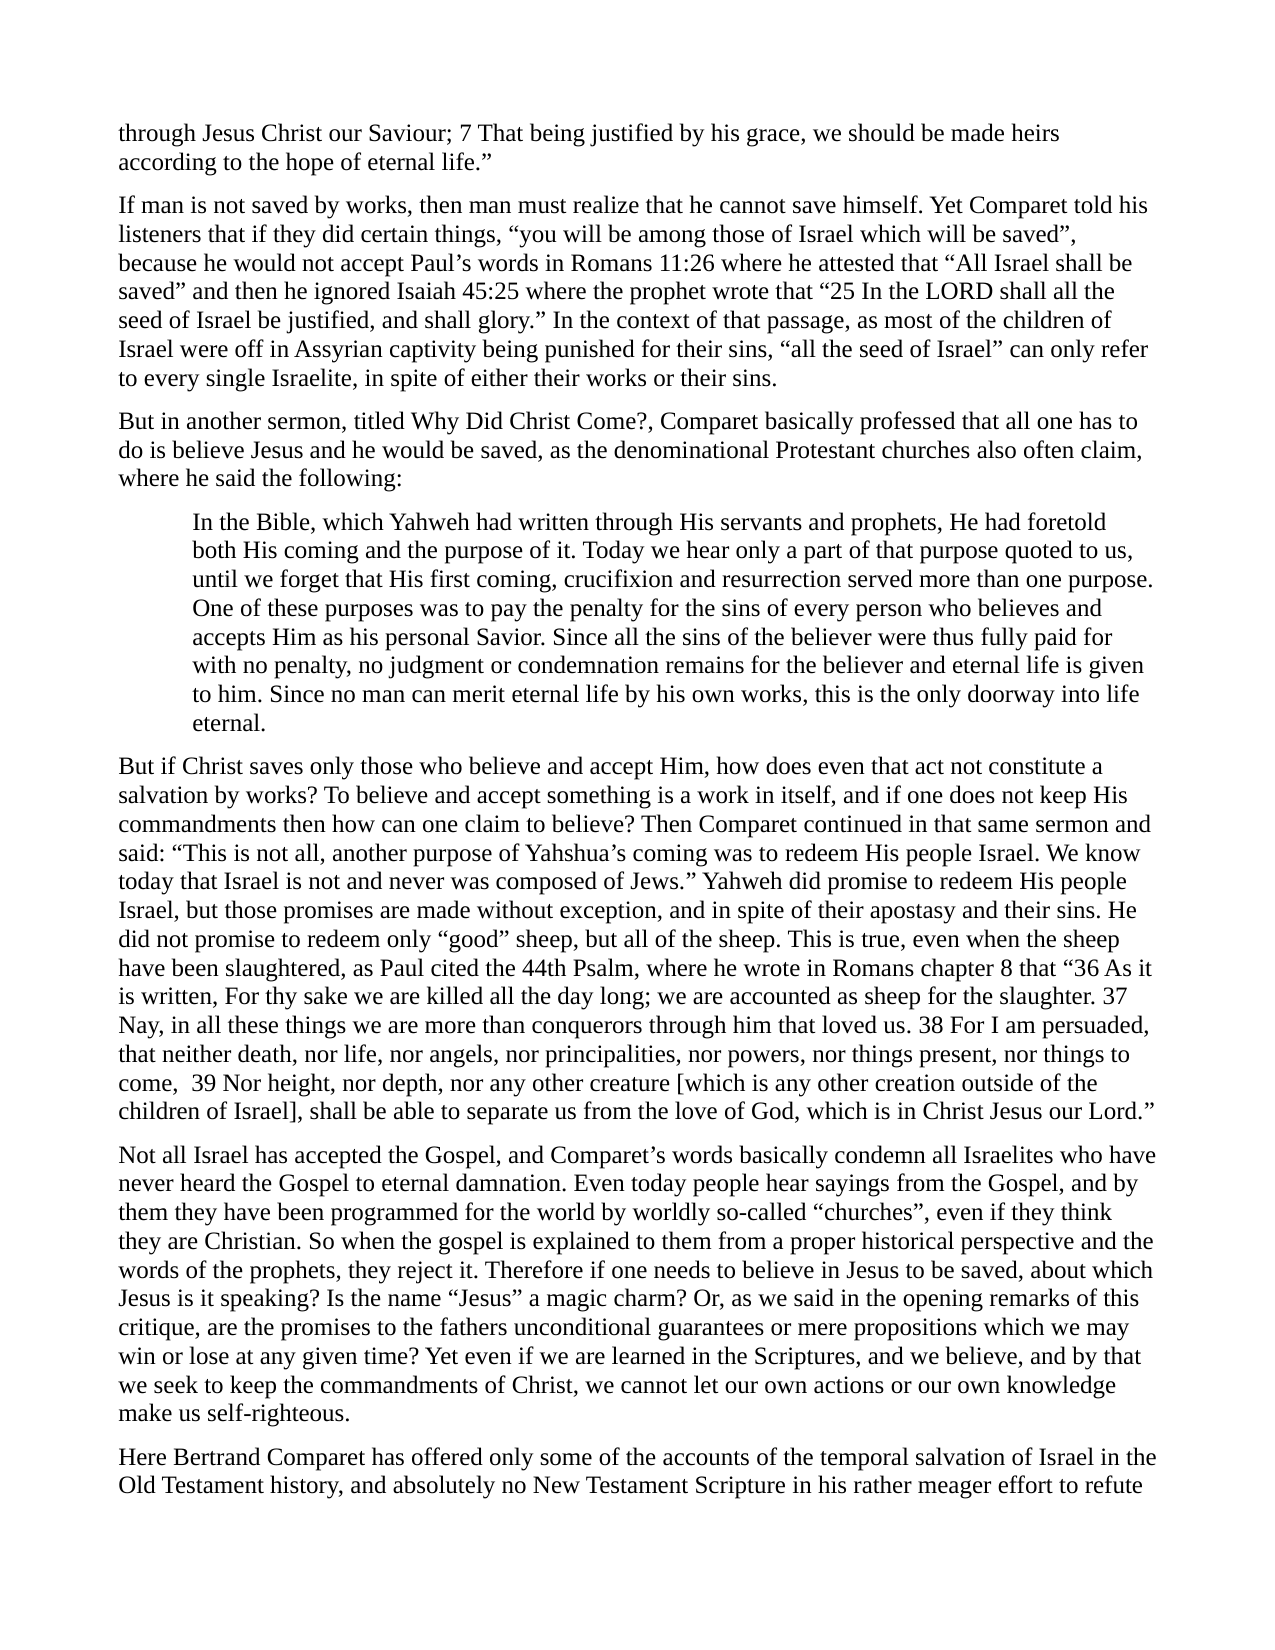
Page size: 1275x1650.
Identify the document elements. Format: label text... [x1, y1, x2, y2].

text Here Bertrand Comparet has offered only some of the accounts of the temporal salvation of Israel in the Old Testament history, and absolutely no New Testament Scripture in his rather meager effort to refute [118, 1442, 1157, 1499]
text But in another sermon, titled Why Did Christ Come?, Comparet basically professed that all one has to do is believe Jesus and he would be saved, as the denominational Protestant churches also often claim, where he said the following: [118, 406, 1157, 492]
text If man is not saved by works, then man must realize that he cannot save himself. Yet Comparet told his listeners that if they did certain things, “you will be among those of Israel which will be saved”, because he would not accept Paul’s words in Romans 11:26 where he attested that “All Israel shall be saved” and then he ignored Isaiah 45:25 where the prophet wrote that “25 In the LORD shall all the seed of Israel be justified, and shall glory.” In the context of that passage, as most of the children of Israel were off in Assyrian captivity being punished for their sins, “all the seed of Israel” can only refer to every single Israelite, in spite of either their works or their sins. [118, 190, 1157, 391]
text through Jesus Christ our Saviour; 7 That being justified by his grace, we should be made heirs according to the hope of eternal life.” [118, 118, 1157, 176]
text But if Christ saves only those who believe and accept Him, how does even that act not constitute a salvation by works? To believe and accept something is a work in itself, and if one does not keep His commandments then how can one claim to believe? Then Comparet continued in that same sermon and said: “This is not all, another purpose of Yahshua’s coming was to redeem His people Israel. We know today that Israel is not and never was composed of Jews.” Yahweh did promise to redeem His people Israel, but those promises are made without exception, and in spite of their apostasy and their sins. He did not promise to redeem only “good” sheep, but all of the sheep. This is true, even when the sheep have been slaughtered, as Paul cited the 44th Psalm, where he wrote in Romans chapter 8 that “36 As it is written, For thy sake we are killed all the day long; we are accounted as sheep for the slaughter. 37 Nay, in all these things we are more than conquerors through him that loved us. 38 For I am persuaded, that neither death, nor life, nor angels, nor principalities, nor powers, nor things present, nor things to come, 39 Nor height, nor depth, nor any other creature [which is any other creation outside of the children of Israel], shall be able to separate us from the love of God, which is in Christ Jesus our Lord.” [118, 751, 1157, 1125]
text In the Bible, which Yahweh had written through His servants and prophets, He had foretold both His coming and the purpose of it. Today we hear only a part of that purpose quoted to us, until we forget that His first coming, crucifixion and resurrection served more than one purpose. One of these purposes was to pay the penalty for the sins of every person who believes and accepts Him as his personal Savior. Since all the sins of the believer were thus fully paid for with no penalty, no judgment or condemnation remains for the believer and eternal life is given to him. Since no man can merit eternal life by his own works, this is the only doorway into life eternal. [192, 507, 1157, 737]
text Not all Israel has accepted the Gospel, and Comparet’s words basically condemn all Israelites who have never heard the Gospel to eternal damnation. Even today people hear sayings from the Gospel, and by them they have been programmed for the world by worldly so-called “churches”, even if they think they are Christian. So when the gospel is explained to them from a proper historical perspective and the words of the prophets, they reject it. Therefore if one needs to believe in Jesus to be saved, about which Jesus is it speaking? Is the name “Jesus” a magic charm? Or, as we said in the opening remarks of this critique, are the promises to the fathers unconditional guarantees or mere propositions which we may win or lose at any given time? Yet even if we are learned in the Scriptures, and we believe, and by that we seek to keep the commandments of Christ, we cannot let our own actions or our own knowledge make us self-righteous. [118, 1140, 1157, 1427]
